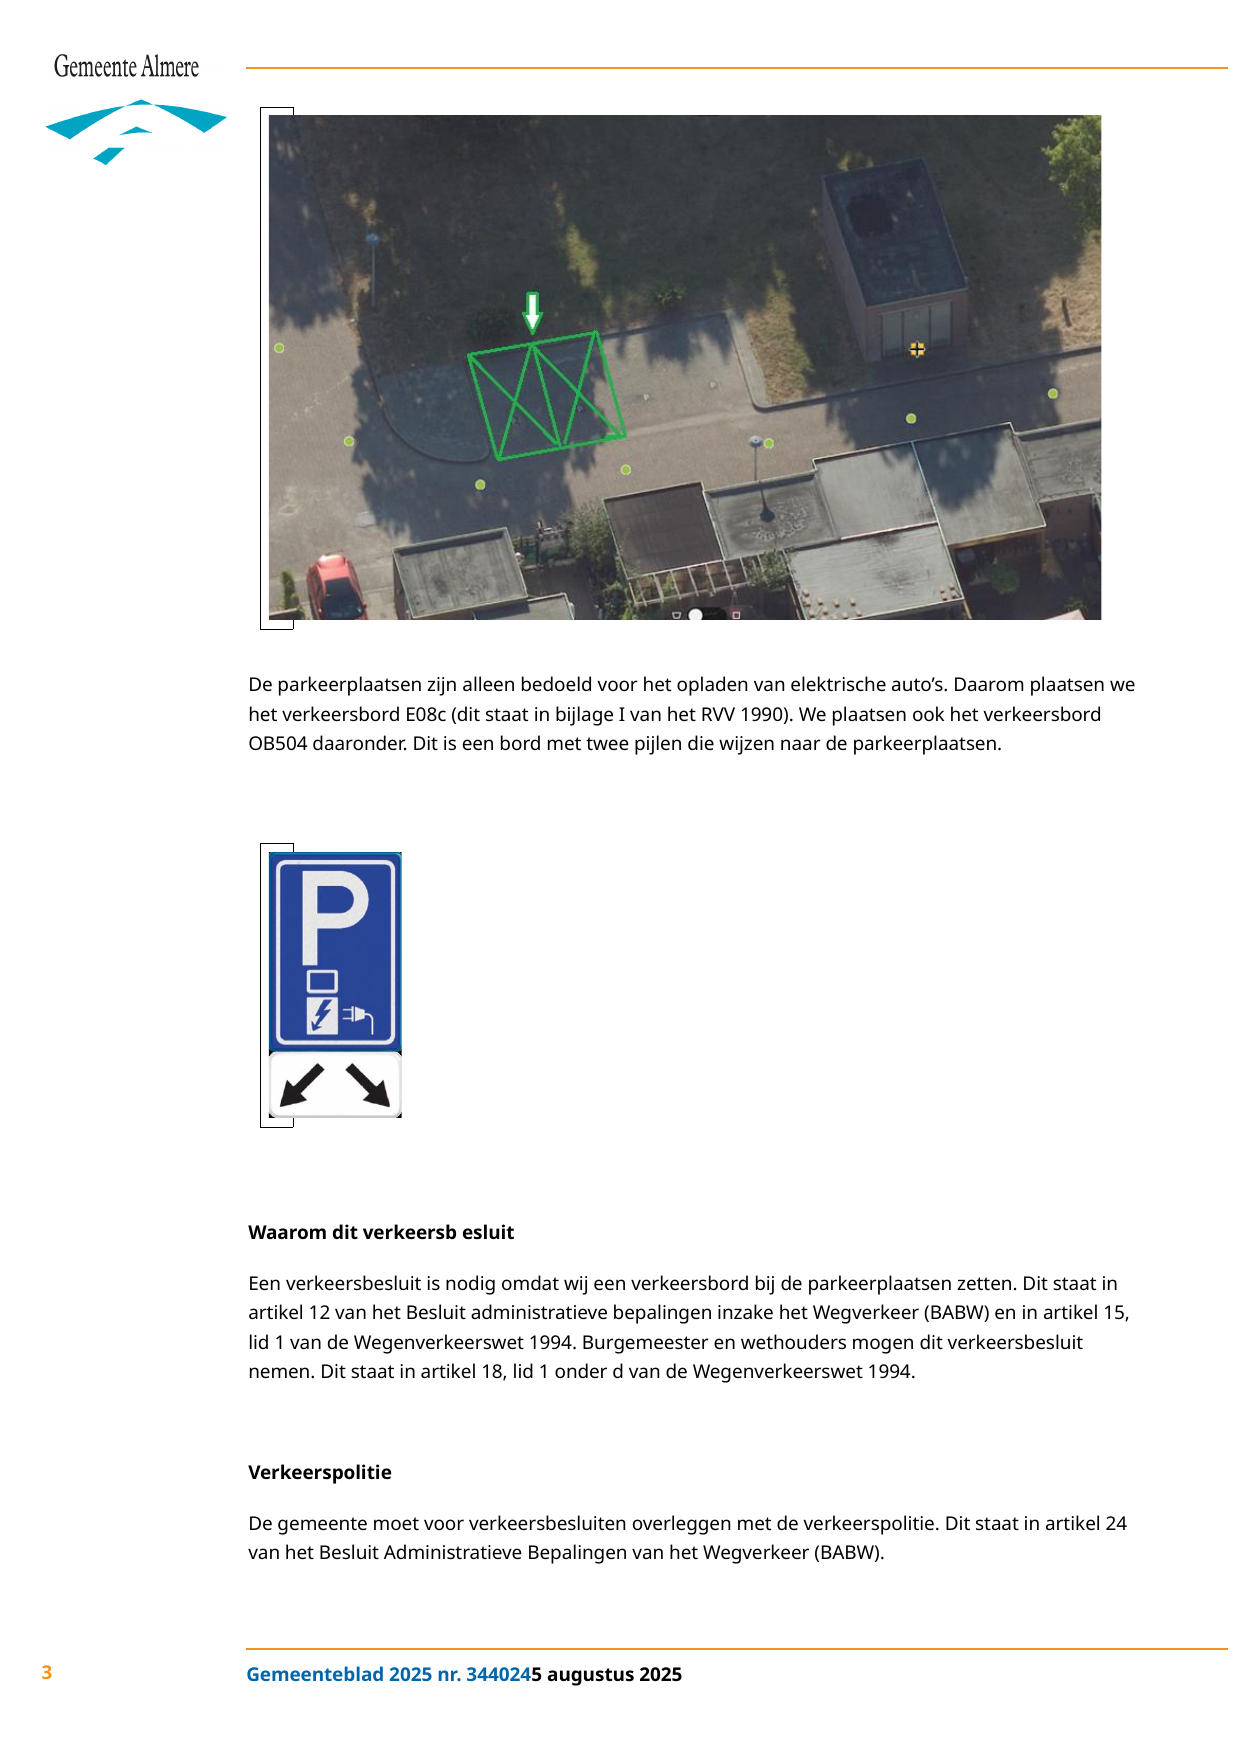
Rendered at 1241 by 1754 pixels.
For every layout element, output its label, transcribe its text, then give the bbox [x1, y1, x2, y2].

picture [268, 852, 402, 1118]
text De parkeerplaatsen zijn alleen bedoeld voor het opladen van elektrische auto’s. Daarom plaatsen we het verkeersbord E08c (dit staat in bijlage I van het RVV 1990). We plaatsen ook het verkeersbord OB504 daaronder. Dit is een bord met twee pijlen die wijzen naar de parkeerplaatsen. [248, 671, 1152, 756]
text Een verkeersbesluit is nodig omdat wij een verkeersbord bij de parkeerplaatsen zetten. Dit staat in artikel 12 van het Besluit administratieve bepalingen inzake het Wegverkeer (BABW) en in artikel 15, lid 1 van de Wegenverkeerswet 1994. Burgemeester en wethouders mogen dit verkeersbesluit nemen. Dit staat in artikel 18, lid 1 onder d van de Wegenverkeerswet 1994. [248, 1270, 1152, 1384]
text Verkeerspolitie [248, 1459, 1152, 1485]
picture [268, 115, 1102, 620]
text De gemeente moet voor verkeersbesluiten overleggen met de verkeerspolitie. Dit staat in artikel 24 van het Besluit Administratieve Bepalingen van het Wegverkeer (BABW). [248, 1510, 1152, 1565]
picture [41, 47, 231, 172]
text Waarom dit verkeersb esluit [248, 1219, 1152, 1245]
